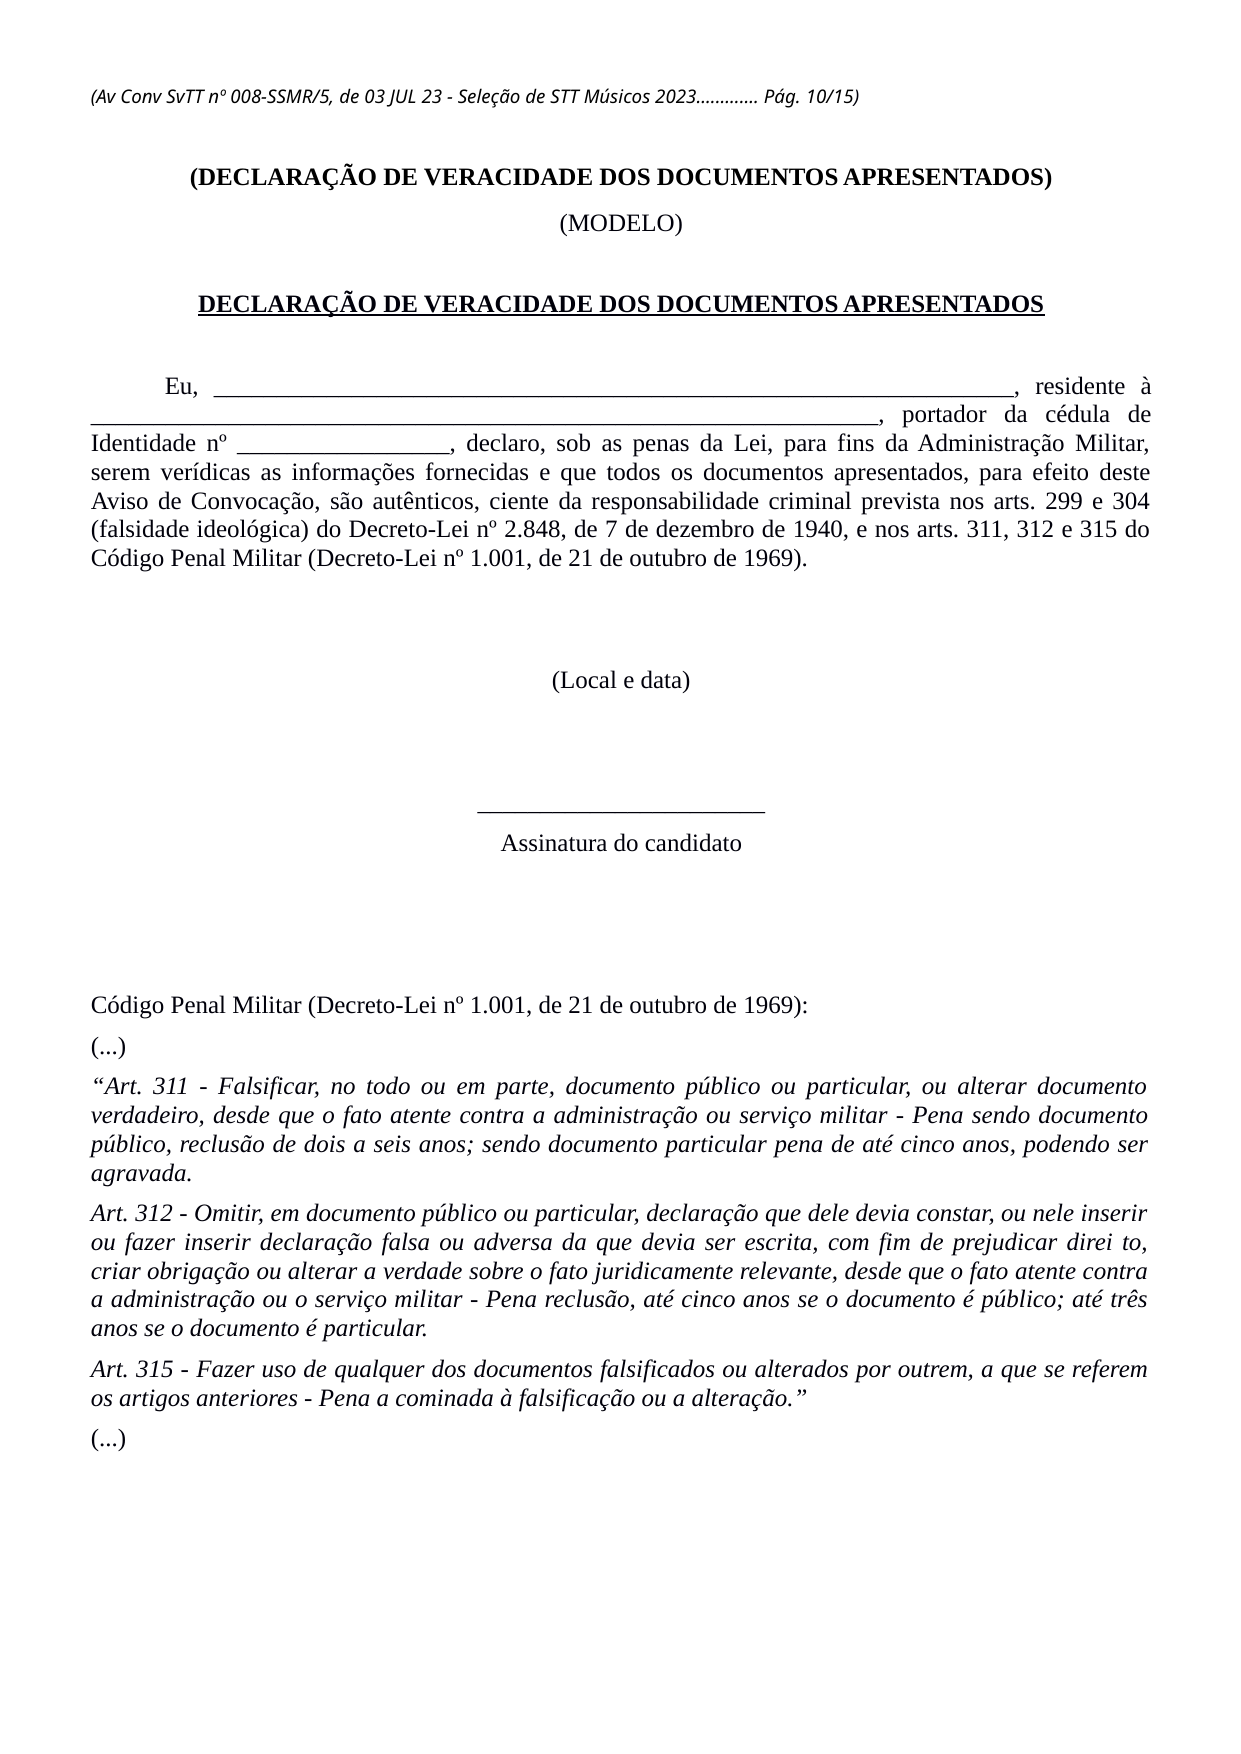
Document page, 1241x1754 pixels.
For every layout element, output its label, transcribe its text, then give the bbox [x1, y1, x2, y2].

text _______________________ [91, 787, 1152, 816]
text (MODELO) [91, 208, 1152, 237]
text “Art. 311 - Falsificar, no todo ou em parte, documento público ou particular, ou alterar documento verdadeiro, desde que o fato atente contra a administração ou serviço militar - Pena sendo documento público, reclusão de dois a seis anos; sendo documento particular pena de até cinco anos, podendo ser agravada. [91, 1071, 1152, 1186]
text Código Penal Militar (Decreto-Lei nº 1.001, de 21 de outubro de 1969): [91, 990, 1152, 1019]
text Art. 315 - Fazer uso de qualquer dos documentos falsificados ou alterados por outrem, a que se referem os artigos anteriores - Pena a cominada à falsificação ou a alteração.” [91, 1354, 1152, 1411]
text (...) [91, 1031, 1152, 1059]
text (...) [91, 1423, 1152, 1452]
text DECLARAÇÃO DE VERACIDADE DOS DOCUMENTOS APRESENTADOS [91, 289, 1152, 318]
text Assinatura do candidato [91, 828, 1152, 856]
text Eu, ________________________________________________________________, residente à _______________________________________________________________, portador da cédula de Identidade nº _________________, declaro, sob as penas da Lei, para fins da Administração Militar, serem verídicas as informações fornecidas e que todos os documentos apresentados, para efeito deste Aviso de Convocação, são autênticos, ciente da responsabilidade criminal prevista nos arts. 299 e 304 (falsidade ideológica) do Decreto-Lei nº 2.848, de 7 de dezembro de 1940, e nos arts. 311, 312 e 315 do Código Penal Militar (Decreto-Lei nº 1.001, de 21 de outubro de 1969). [91, 371, 1152, 572]
text (Local e data) [91, 665, 1152, 694]
text Art. 312 - Omitir, em documento público ou particular, declaração que dele devia constar, ou nele inserir ou fazer inserir declaração falsa ou adversa da que devia ser escrita, com fim de prejudicar direi to, criar obrigação ou alterar a verdade sobre o fato juridicamente relevante, desde que o fato atente contra a administração ou o serviço militar - Pena reclusão, até cinco anos se o documento é público; até três anos se o documento é particular. [91, 1198, 1152, 1342]
subtitle (DECLARAÇÃO DE VERACIDADE DOS DOCUMENTOS APRESENTADOS) [91, 162, 1152, 191]
